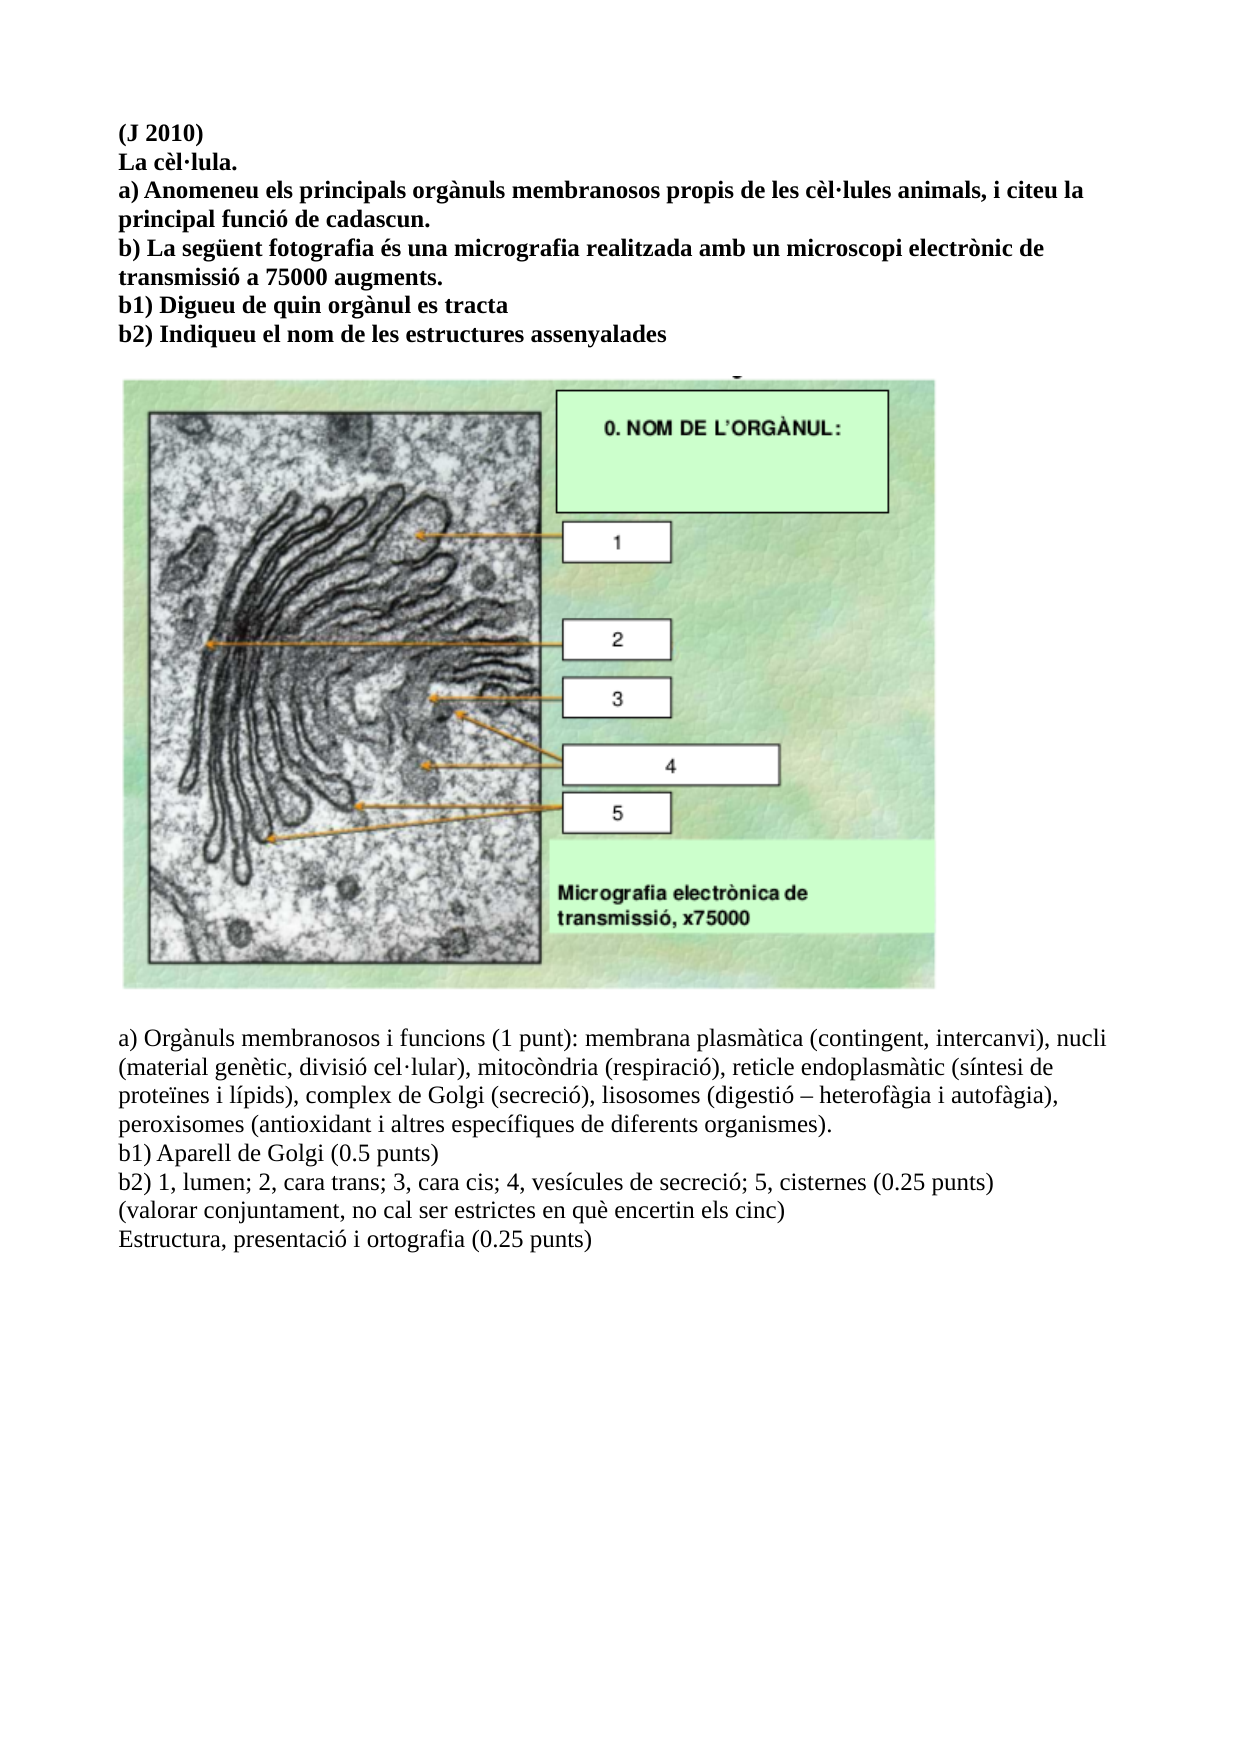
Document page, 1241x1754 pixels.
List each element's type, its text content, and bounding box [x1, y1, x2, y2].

text b2) Indiqueu el nom de les estructures assenyalades [118, 319, 1122, 348]
text b2) 1, lumen; 2, cara trans; 3, cara cis; 4, vesícules de secreció; 5, cisternes (0.25 punts) [118, 1167, 1122, 1195]
text a) Orgànuls membranosos i funcions (1 punt): membrana plasmàtica (contingent, intercanvi), nucli (material genètic, divisió cel·lular), mitocòndria (respiració), reticle endoplasmàtic (síntesi de proteïnes i lípids), complex de Golgi (secreció), lisosomes (digestió – heterofàgia i autofàgia), peroxisomes (antioxidant i altres específiques de diferents organismes). [118, 1023, 1122, 1138]
text (valorar conjuntament, no cal ser estrictes en què encertin els cinc) [118, 1195, 1122, 1224]
text Estructura, presentació i ortografia (0.25 punts) [118, 1224, 1122, 1253]
text (J 2010) [118, 118, 1122, 147]
text La cèl·lula. [118, 147, 1122, 176]
text a) Anomeneu els principals orgànuls membranosos propis de les cèl·lules animals, i citeu la principal funció de cadascun. [118, 176, 1122, 233]
text b1) Digueu de quin orgànul es tracta [118, 291, 1122, 319]
text b) La següent fotografia és una micrografia realitzada amb un microscopi electrònic de transmissió a 75000 augments. [118, 233, 1122, 291]
text b1) Aparell de Golgi (0.5 punts) [118, 1138, 1122, 1167]
picture [118, 376, 940, 994]
